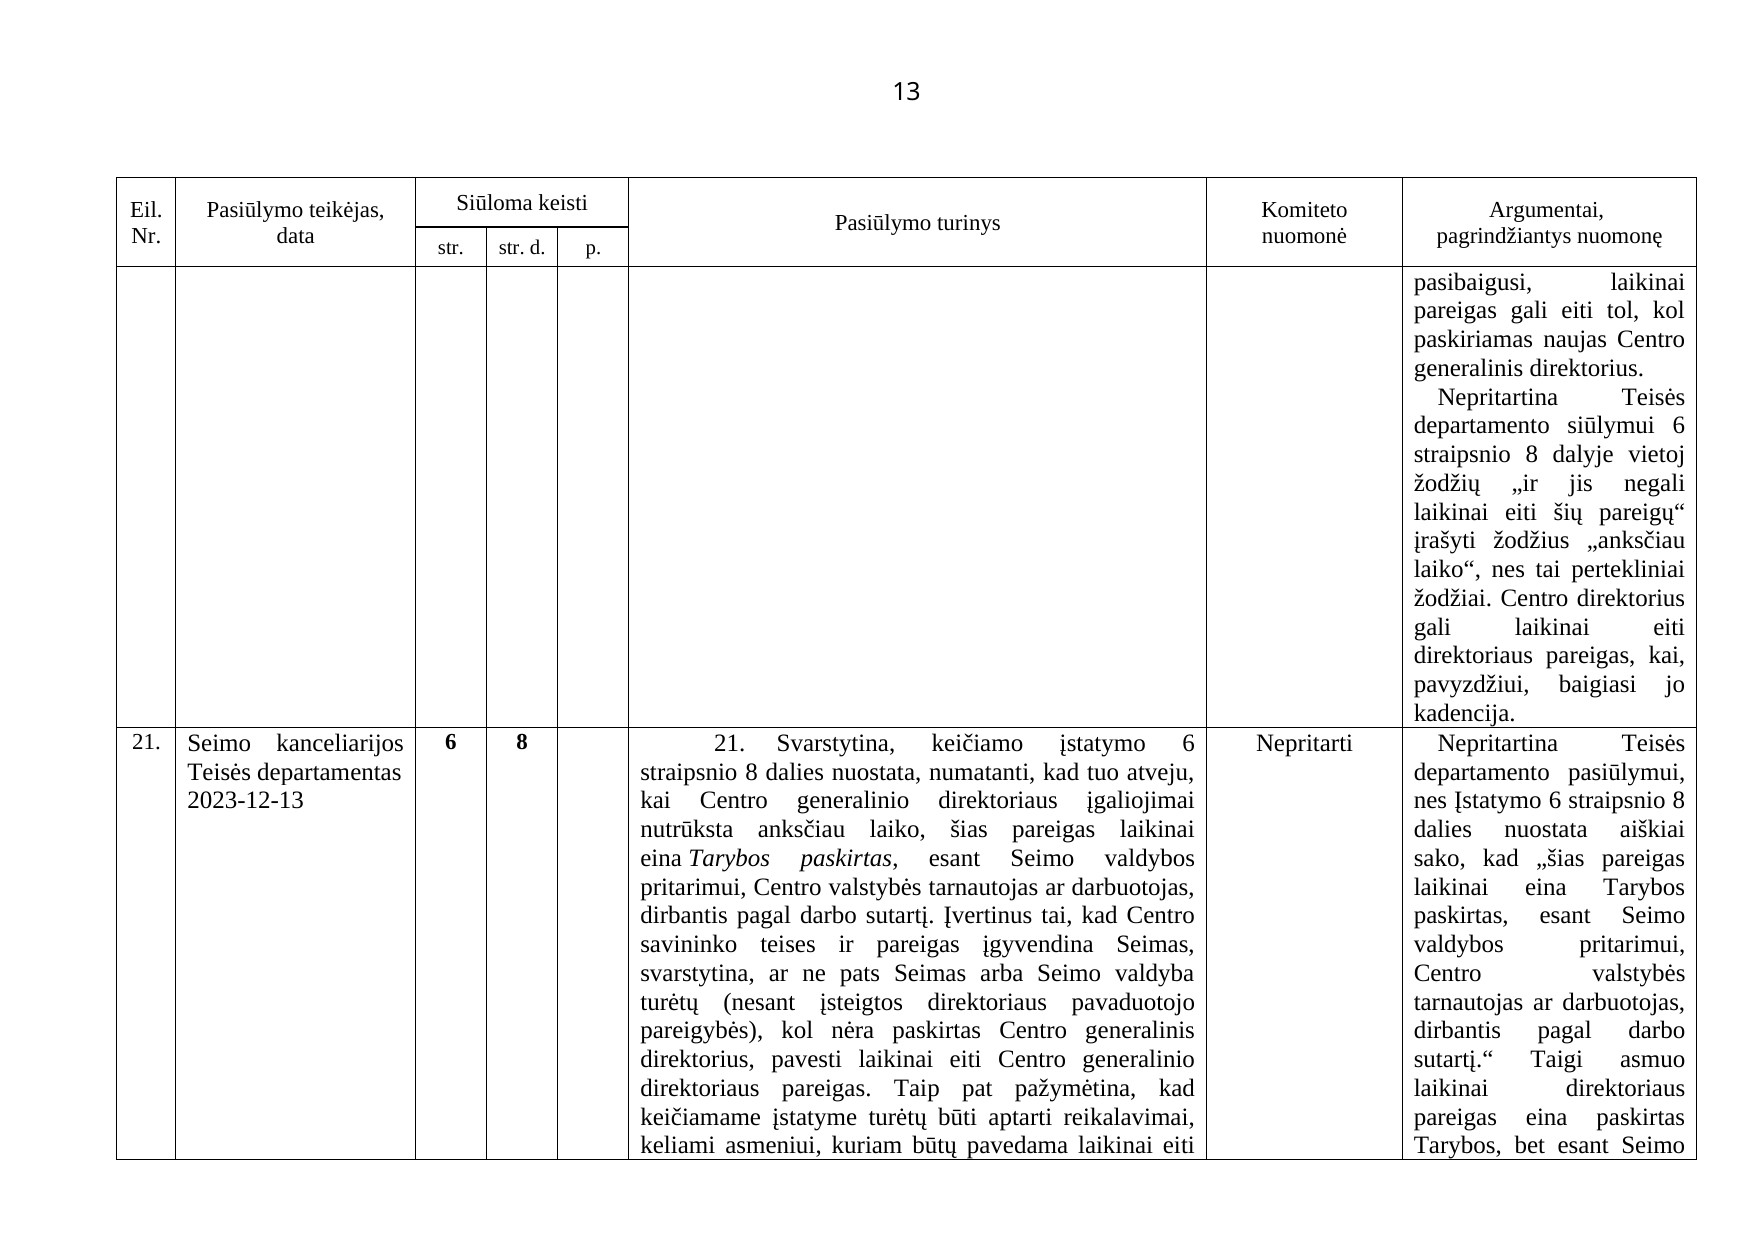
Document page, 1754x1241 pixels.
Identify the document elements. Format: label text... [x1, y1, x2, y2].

table_cell pasibaigusi, laikinai pareigas gali eiti tol, kol paskiriamas naujas Centro generalinis direktorius. Nepritartina Teisės departamento siūlymui 6 straipsnio 8 dalyje vietoj žodžių „ir jis negali laikinai eiti šių pareigų“ įrašyti žodžius „anksčiau laiko“, nes tai pertekliniai žodžiai. Centro direktorius gali laikinai eiti direktoriaus pareigas, kai, pavyzdžiui, baigiasi jo kadencija. [1403, 267, 1696, 727]
table_header Eil. Nr. [117, 178, 175, 266]
table_cell [117, 267, 175, 727]
table_cell 21. Svarstytina, keičiamo įstatymo 6 straipsnio 8 dalies nuostata, numatanti, kad tuo atveju, kai Centro generalinio direktoriaus įgaliojimai nutrūksta anksčiau laiko, šias pareigas laikinai eina Tarybos paskirtas, esant Seimo valdybos pritarimui, Centro valstybės tarnautojas ar darbuotojas, dirbantis pagal darbo sutartį. Įvertinus tai, kad Centro savininko teises ir pareigas įgyvendina Seimas, svarstytina, ar ne pats Seimas arba Seimo valdyba turėtų (nesant įsteigtos direktoriaus pavaduotojo pareigybės), kol nėra paskirtas Centro generalinis direktorius, pavesti laikinai eiti Centro generalinio direktoriaus pareigas. Taip pat pažymėtina, kad keičiamame įstatyme turėtų būti aptarti reikalavimai, keliami asmeniui, kuriam būtų pavedama laikinai eiti [629, 728, 1206, 1159]
table_cell [1207, 267, 1402, 727]
table_cell Nepritartina Teisės departamento pasiūlymui, nes Įstatymo 6 straipsnio 8 dalies nuostata aiškiai sako, kad „šias pareigas laikinai eina Tarybos paskirtas, esant Seimo valdybos pritarimui, Centro valstybės tarnautojas ar darbuotojas, dirbantis pagal darbo sutartį.“ Taigi asmuo laikinai direktoriaus pareigas eina paskirtas Tarybos, bet esant Seimo [1403, 728, 1696, 1159]
table_cell [558, 728, 628, 1159]
table_cell [487, 267, 557, 727]
table_cell [416, 267, 486, 727]
table_cell str. d. [487, 228, 557, 266]
table_cell [629, 267, 1206, 727]
table_cell 21. [117, 728, 175, 1159]
table_cell Nepritarti [1207, 728, 1402, 1159]
table_header Pasiūlymo teikėjas, data [176, 178, 415, 266]
table_cell Seimo kanceliarijos Teisės departamentas 2023-12-13 [176, 728, 415, 1159]
table_cell p. [558, 228, 628, 266]
table_cell str. [416, 228, 486, 266]
table_header Argumentai, pagrindžiantys nuomonę [1403, 178, 1696, 266]
table_header Pasiūlymo turinys [629, 178, 1206, 266]
table_cell 6 [416, 728, 486, 1159]
table_cell [176, 267, 415, 727]
table_header Siūloma keisti [416, 178, 628, 226]
table_cell 8 [487, 728, 557, 1159]
table_header Komiteto nuomonė [1207, 178, 1402, 266]
table_cell [558, 267, 628, 727]
